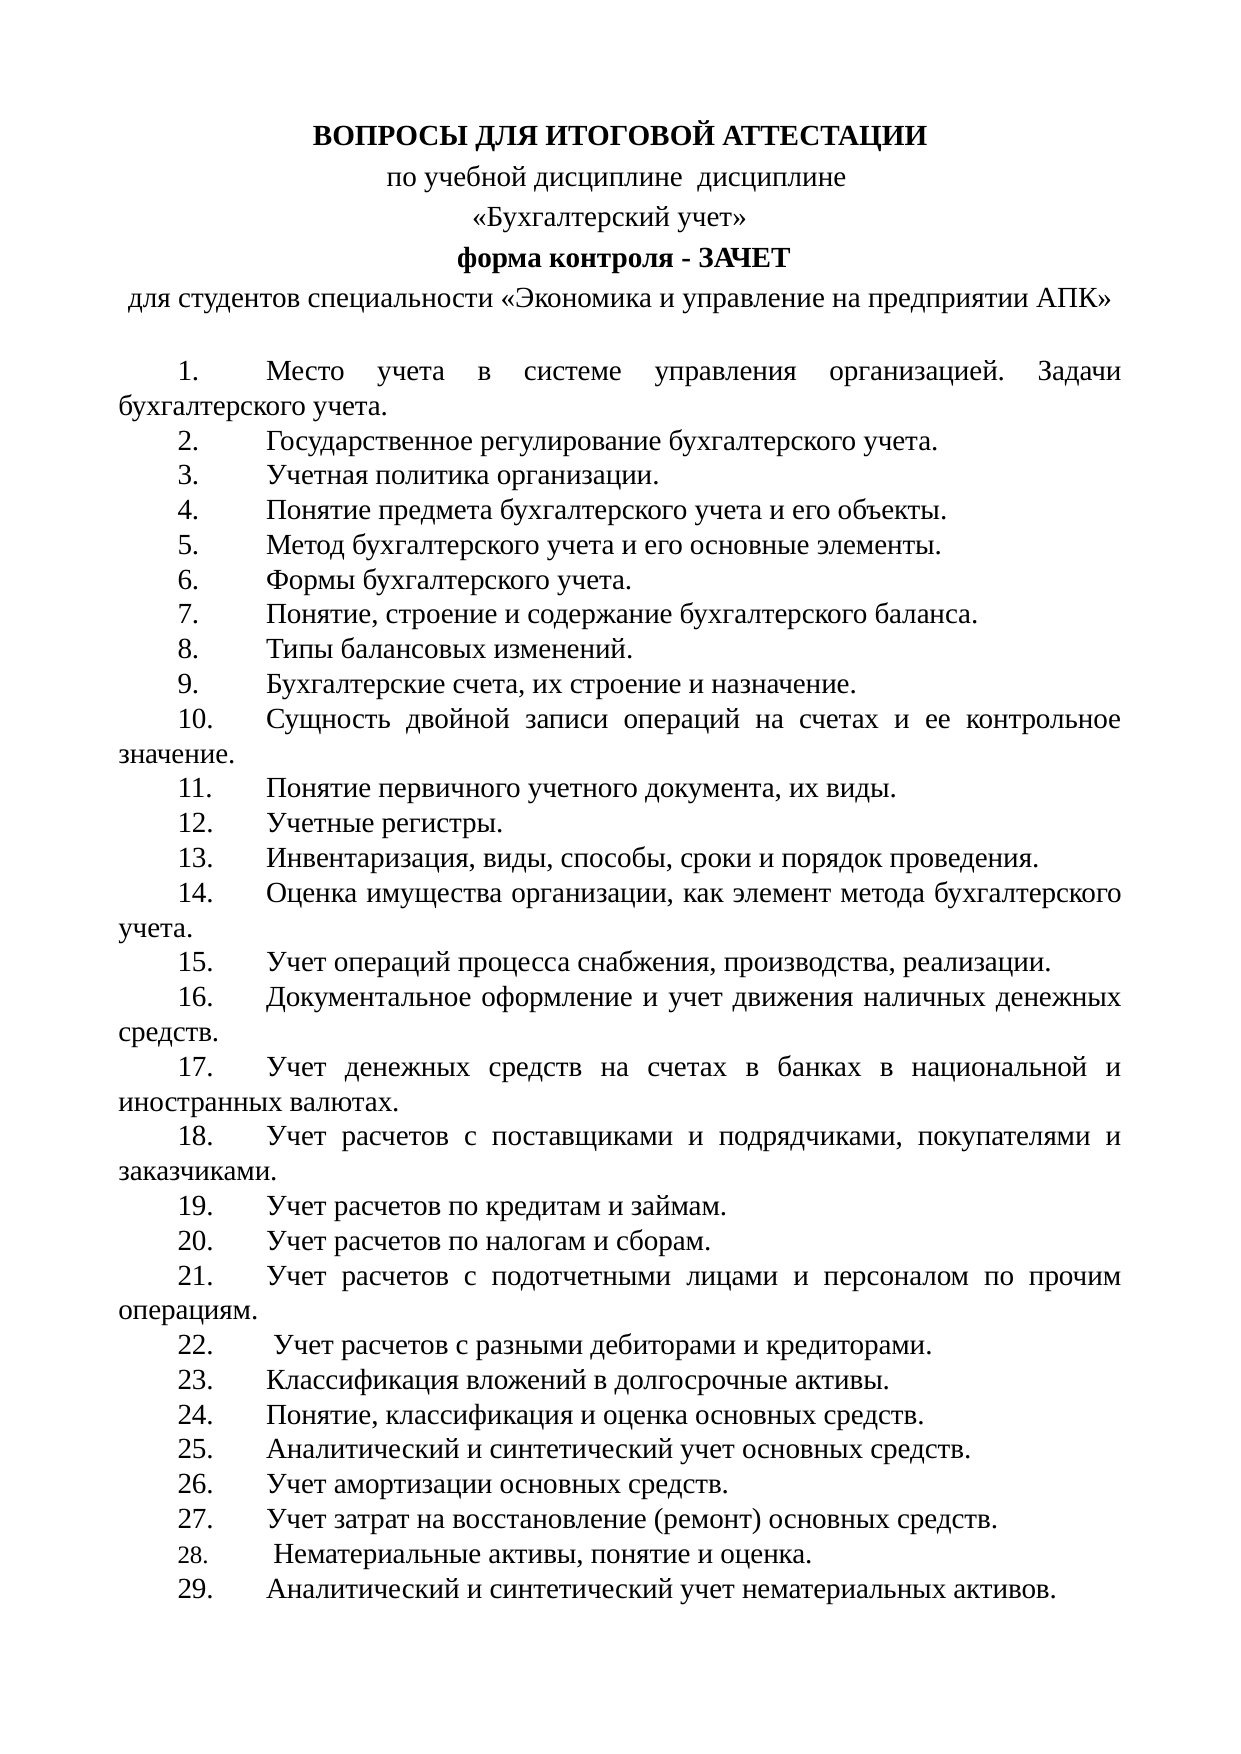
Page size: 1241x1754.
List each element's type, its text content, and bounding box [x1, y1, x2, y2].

list Учет операций процесса снабжения, производства, реализации. [118, 943, 1122, 978]
list Аналитический и синтетический учет основных средств. [118, 1430, 1122, 1465]
list Государственное регулирование бухгалтерского учета. [118, 421, 1122, 456]
list Учетная политика организации. [118, 456, 1122, 491]
list Учет расчетов по налогам и сборам. [118, 1222, 1122, 1256]
list Бухгалтерские счета, их строение и назначение. [118, 665, 1122, 700]
list Учет расчетов по кредитам и займам. [118, 1187, 1122, 1222]
list Понятие первичного учетного документа, их виды. [118, 769, 1122, 804]
list Учет денежных средств на счетах в банках в национальной и иностранных валютах. [118, 1048, 1122, 1117]
text форма контроля - ЗАЧЕТ [118, 240, 1122, 273]
list Нематериальные активы, понятие и оценка. [118, 1535, 1122, 1569]
list Документальное оформление и учет движения наличных денежных средств. [118, 978, 1122, 1048]
list Учет амортизации основных средств. [118, 1465, 1122, 1500]
list Понятие, строение и содержание бухгалтерского баланса. [118, 595, 1122, 630]
text по учебной дисциплине дисциплине [118, 159, 1122, 192]
text «Бухгалтерский учет» [118, 199, 1122, 233]
list Учет расчетов с поставщиками и подрядчиками, покупателями и заказчиками. [118, 1117, 1122, 1187]
list Сущность двойной записи операций на счетах и ее контрольное значение. [118, 700, 1122, 769]
list Понятие предмета бухгалтерского учета и его объекты. [118, 491, 1122, 526]
list Формы бухгалтерского учета. [118, 561, 1122, 595]
list Аналитический и синтетический учет нематериальных активов. [118, 1569, 1122, 1604]
list Оценка имущества организации, как элемент метода бухгалтерского учета. [118, 874, 1122, 943]
list Понятие, классификация и оценка основных средств. [118, 1396, 1122, 1430]
list Учет расчетов с подотчетными лицами и персоналом по прочим операциям. [118, 1256, 1122, 1326]
list Учет расчетов с разными дебиторами и кредиторами. [118, 1326, 1122, 1361]
list Типы балансовых изменений. [118, 630, 1122, 665]
list Место учета в системе управления организацией. Задачи бухгалтерского учета. [118, 352, 1122, 421]
text ВОПРОСЫ ДЛЯ ИТОГОВОЙ АТТЕСТАЦИИ [118, 118, 1122, 152]
list Метод бухгалтерского учета и его основные элементы. [118, 526, 1122, 561]
list Инвентаризация, виды, способы, сроки и порядок проведения. [118, 839, 1122, 874]
text для студентов специальности «Экономика и управление на предприятии АПК» [118, 280, 1122, 314]
list Классификация вложений в долгосрочные активы. [118, 1361, 1122, 1396]
list Учет затрат на восстановление (ремонт) основных средств. [118, 1500, 1122, 1535]
list Учетные регистры. [118, 804, 1122, 839]
